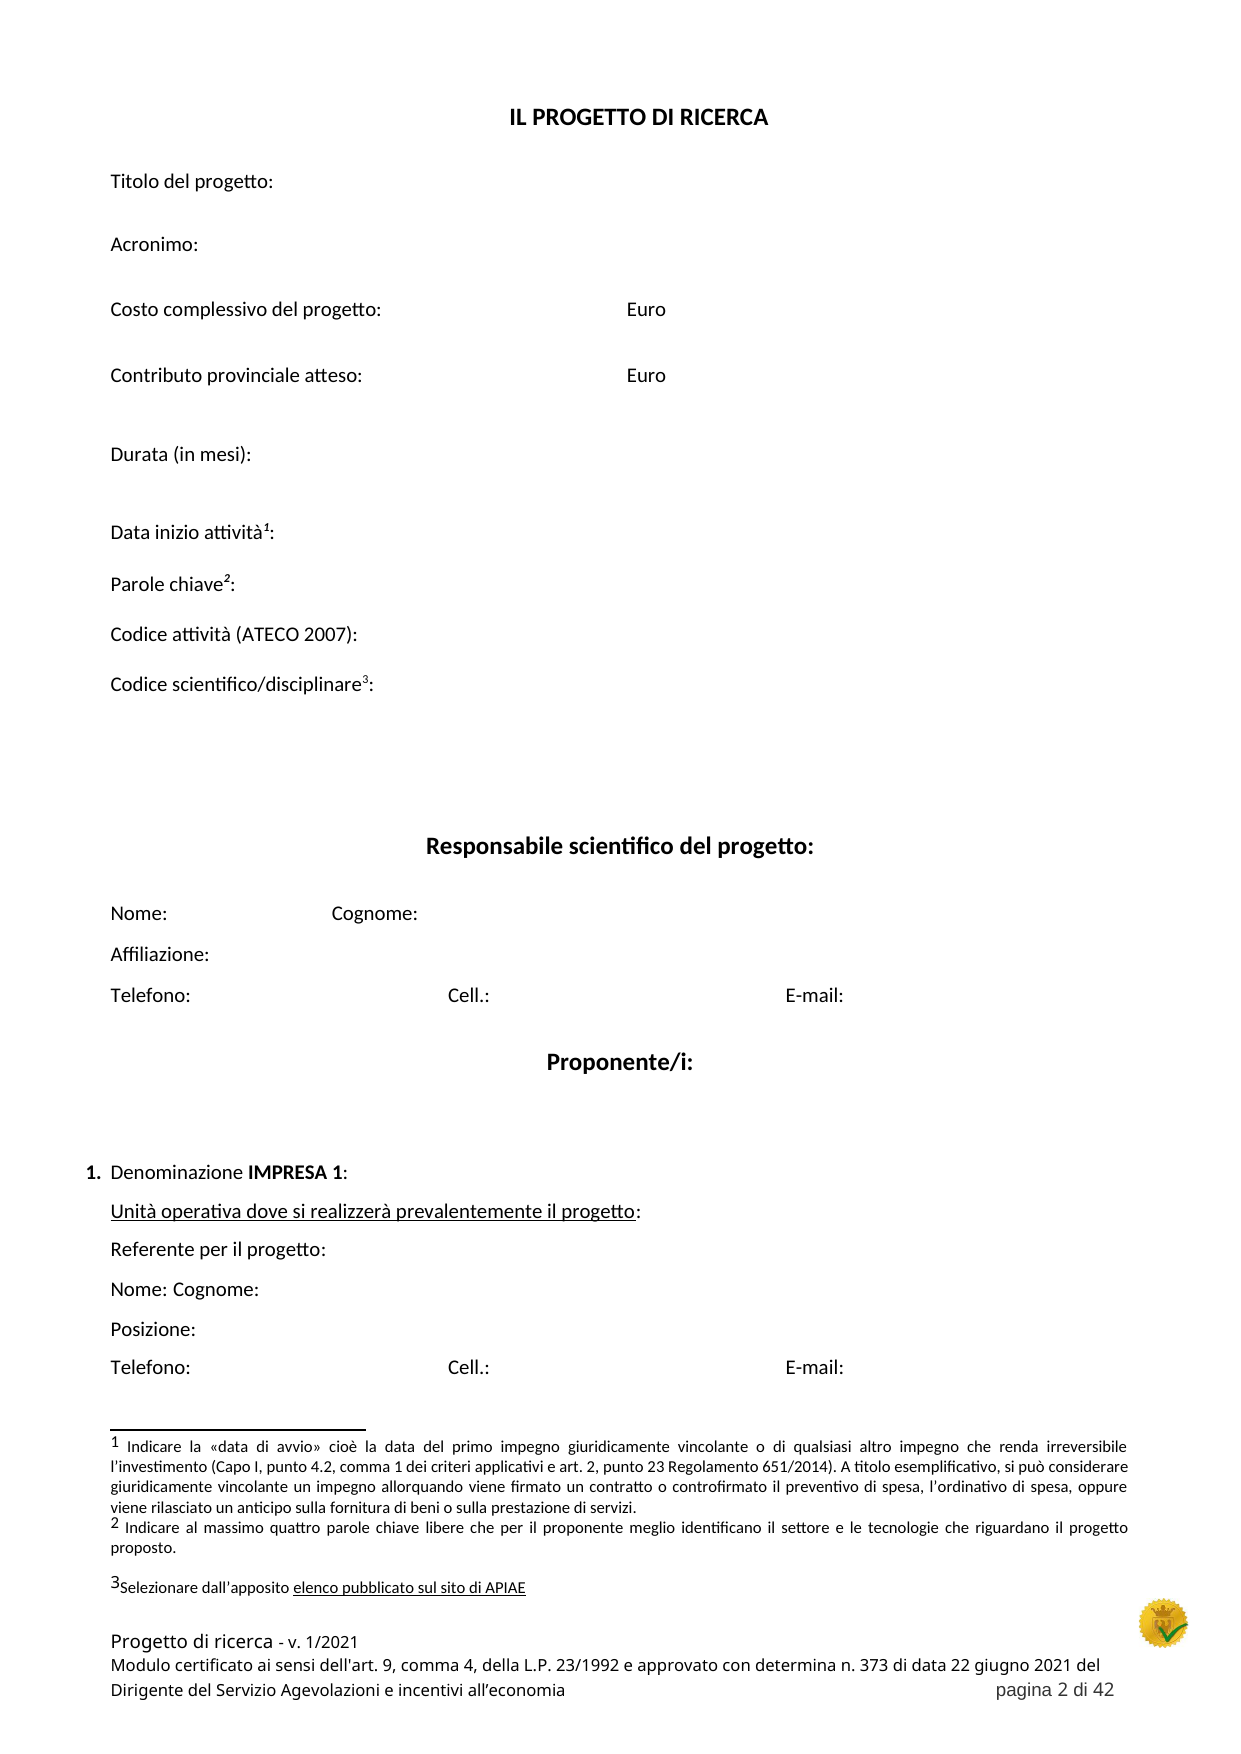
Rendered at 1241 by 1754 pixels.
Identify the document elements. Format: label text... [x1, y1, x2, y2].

text Selezionare dall’apposito elenco pubblicato sul sito di APIAE [110, 1570, 1130, 1599]
text Proponente/i: [110, 1046, 1130, 1077]
text Codice scientifico/disciplinare: [110, 672, 1130, 697]
text Telefono: Cell.: E-mail: [110, 1354, 1130, 1379]
text Affiliazione: [110, 939, 1130, 968]
text Data inizio attività: [110, 517, 1130, 546]
text Contributo provinciale atteso: Euro [110, 360, 1130, 389]
text Durata (in mesi): [110, 439, 1130, 467]
text Costo complessivo del progetto: Euro [110, 294, 1130, 323]
text Telefono: Cell.: E-mail: [110, 980, 1130, 1009]
text Indicare la «data di avvio» cioè la data del primo impegno giuridicamente vincolante o di qualsiasi altro impegno che renda irreversibile l’investimento (Capo I, punto 4.2, comma 1 dei criteri applicativi e art. 2, punto 23 Regolamento 651/2014). A titolo esemplificativo, si può considerare giuridicamente vincolante un impegno allorquando viene firmato un contratto o controfirmato il preventivo di spesa, l’ordinativo di spesa, oppure viene rilasciato un anticipo sulla fornitura di beni o sulla prestazione di servizi. [110, 1436, 1130, 1517]
text Acronimo: [110, 232, 1130, 257]
text Unità operativa dove si realizzerà prevalentemente il progetto: [110, 1198, 1130, 1223]
text Nome: Cognome: [110, 1274, 1130, 1302]
text Codice attività (ATECO 2007): [110, 621, 1130, 647]
text Nome: Cognome: [110, 898, 1130, 927]
text Referente per il progetto: [110, 1236, 1130, 1261]
picture [1138, 1598, 1190, 1648]
text IL PROGETTO DI RICERCA [148, 104, 1130, 131]
text 1. Denominazione IMPRESA 1: [85, 1157, 1130, 1186]
text Titolo del progetto: [110, 169, 1130, 194]
text Indicare al massimo quattro parole chiave libere che per il proponente meglio identificano il settore e le tecnologie che riguardano il progetto proposto. [110, 1517, 1130, 1558]
text Responsabile scientifico del progetto: [110, 830, 1130, 861]
text Parole chiave: [110, 571, 1130, 596]
text Posizione: [110, 1315, 1130, 1341]
